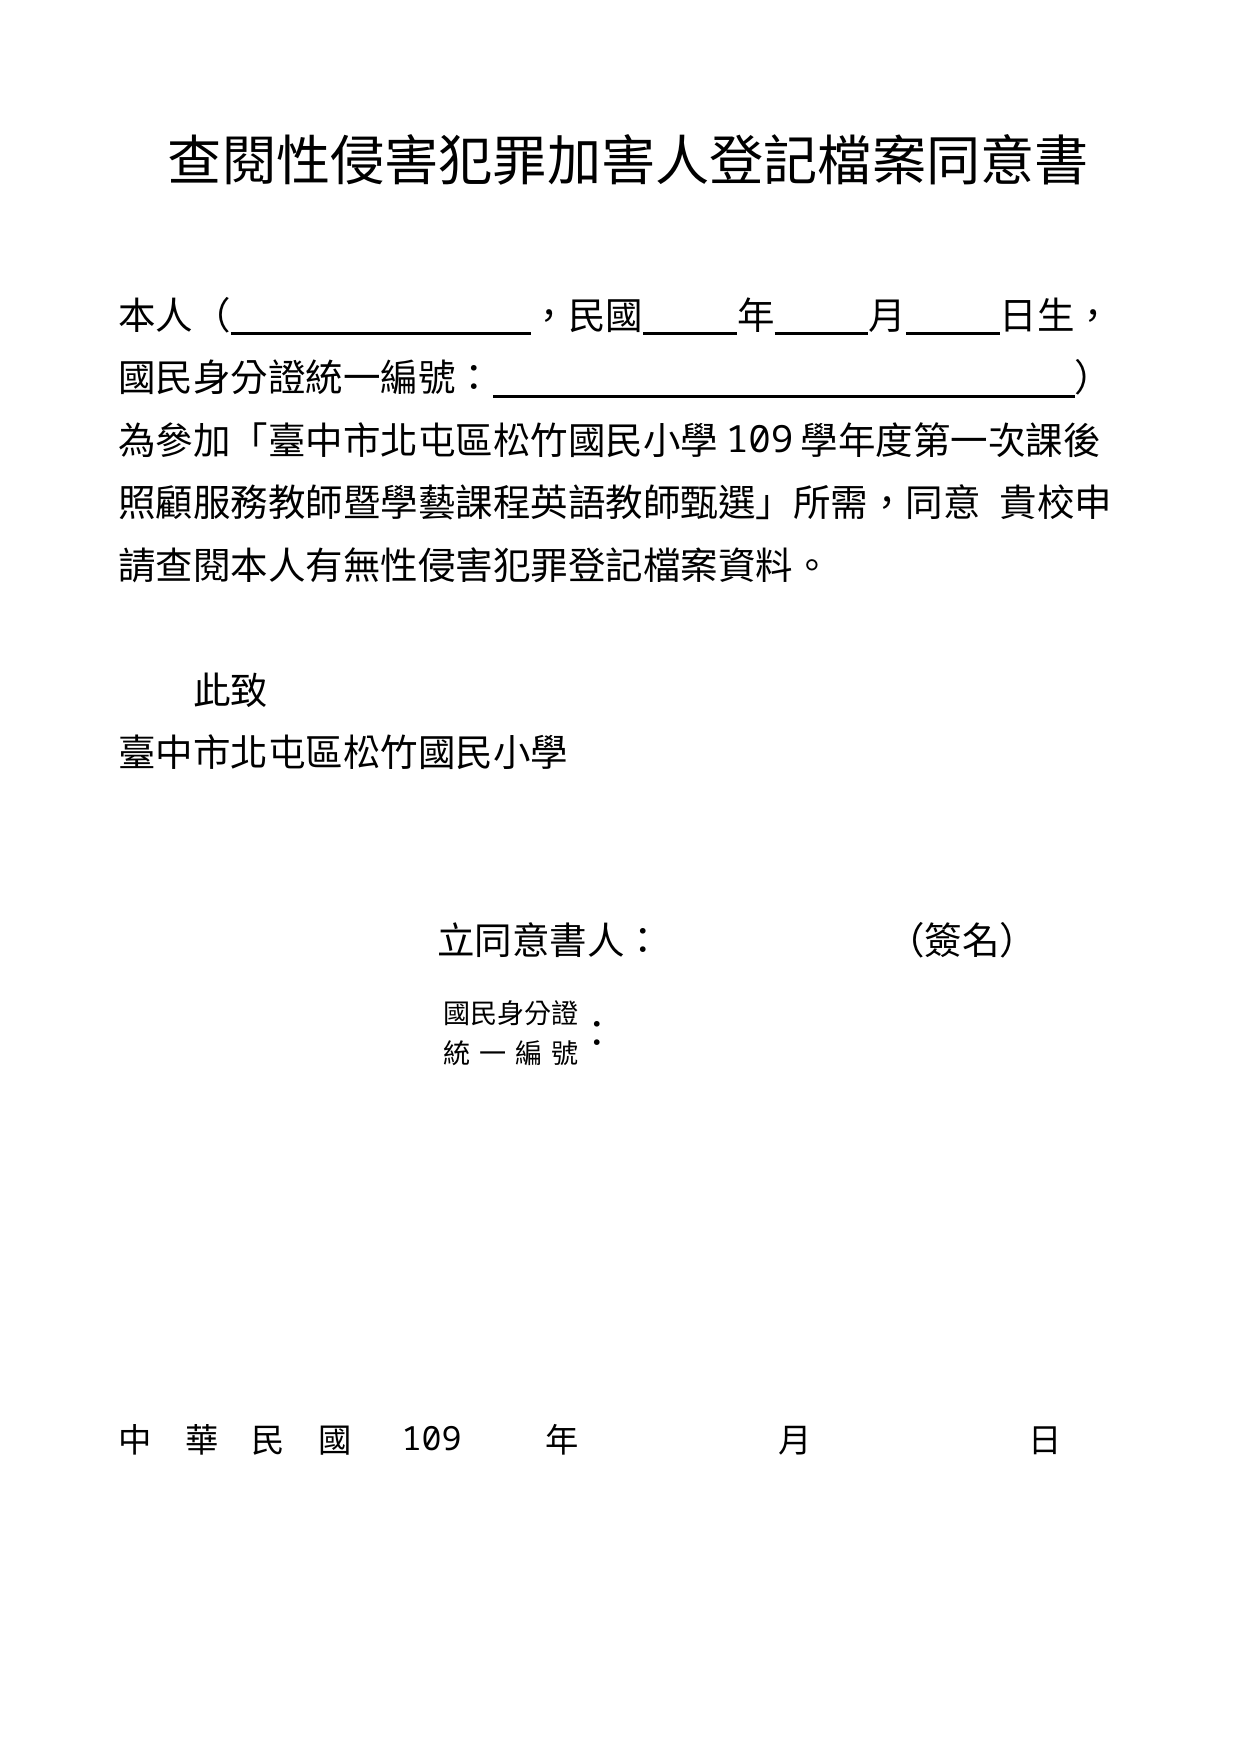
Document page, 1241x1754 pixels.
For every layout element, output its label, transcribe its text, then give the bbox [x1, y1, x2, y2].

text 立同意書人： （簽名） [118, 896, 1122, 959]
text 此致 [118, 646, 1122, 709]
text 本人（ ，民國 年 月 日生，國民身分證統一編號： ）為參加「臺中市北屯區松竹國民小學109學年度第一次課後照顧服務教師暨學藝課程英語教師甄選」所需，同意 貴校申請查閱本人有無性侵害犯罪登記檔案資料。 [118, 271, 1122, 584]
text 中 華 民 國 109 年 月 日 [118, 1396, 1122, 1459]
text 查閱性侵害犯罪加害人登記檔案同意書 [118, 84, 1138, 209]
text 國民身分證統一編號： [118, 959, 1122, 1084]
text 臺中市北屯區松竹國民小學 [118, 709, 1122, 771]
